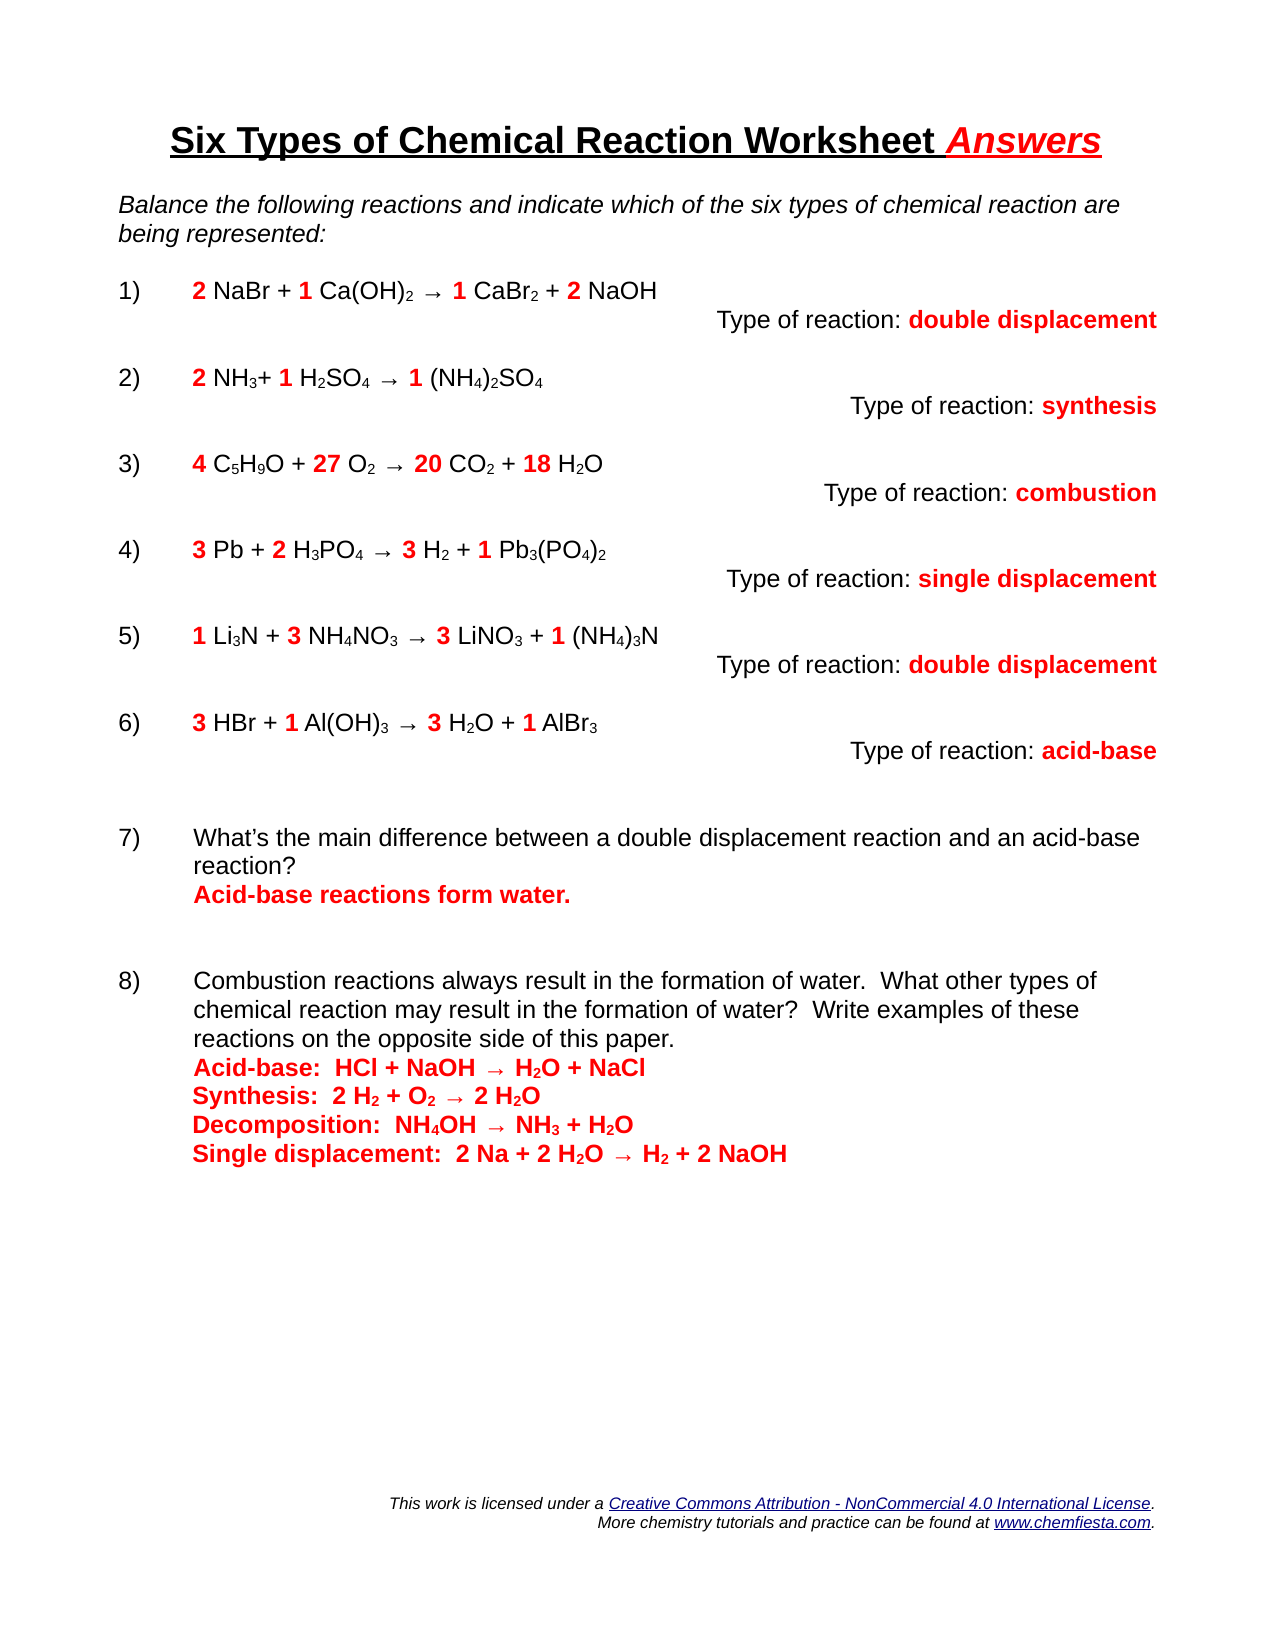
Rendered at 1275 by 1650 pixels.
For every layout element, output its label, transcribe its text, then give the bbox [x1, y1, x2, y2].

text Acid-base reactions form water. [118, 880, 1157, 909]
text 5) 1 Li3N + 3 NH4NO3 → 3 LiNO3 + 1 (NH4)3N [118, 621, 1157, 650]
text Decomposition: NH4OH → NH3 + H2O [118, 1110, 1157, 1139]
text 8) Combustion reactions always result in the formation of water. What other types of chemical reaction may result in the formation of water? Write examples of these reactions on the opposite side of this paper. [118, 966, 1157, 1052]
text Type of reaction: double displacement [118, 650, 1157, 679]
text 1) 2 NaBr + 1 Ca(OH)2 → 1 CaBr2 + 2 NaOH [118, 276, 1157, 305]
text Type of reaction: double displacement [118, 305, 1157, 334]
text Type of reaction: acid-base [118, 736, 1157, 765]
text Six Types of Chemical Reaction Worksheet Answers [118, 118, 1157, 161]
text Acid-base: HCl + NaOH → H2O + NaCl [118, 1052, 1157, 1081]
text 7) What’s the main difference between a double displacement reaction and an acid-base reaction? [118, 822, 1157, 880]
text 3) 4 C5H9O + 27 O2 → 20 CO2 + 18 H2O [118, 449, 1157, 477]
text Type of reaction: single displacement [118, 564, 1157, 592]
text 6) 3 HBr + 1 Al(OH)3 → 3 H2O + 1 AlBr3 [118, 707, 1157, 736]
text Synthesis: 2 H2 + O2 → 2 H2O [118, 1081, 1157, 1110]
text 4) 3 Pb + 2 H3PO4 → 3 H2 + 1 Pb3(PO4)2 [118, 535, 1157, 564]
text Single displacement: 2 Na + 2 H2O → H2 + 2 NaOH [118, 1139, 1157, 1167]
text Type of reaction: synthesis [118, 391, 1157, 420]
text Balance the following reactions and indicate which of the six types of chemical reaction are being represented: [118, 190, 1157, 247]
text Type of reaction: combustion [118, 477, 1157, 506]
text 2) 2 NH3+ 1 H2SO4 → 1 (NH4)2SO4 [118, 362, 1157, 391]
